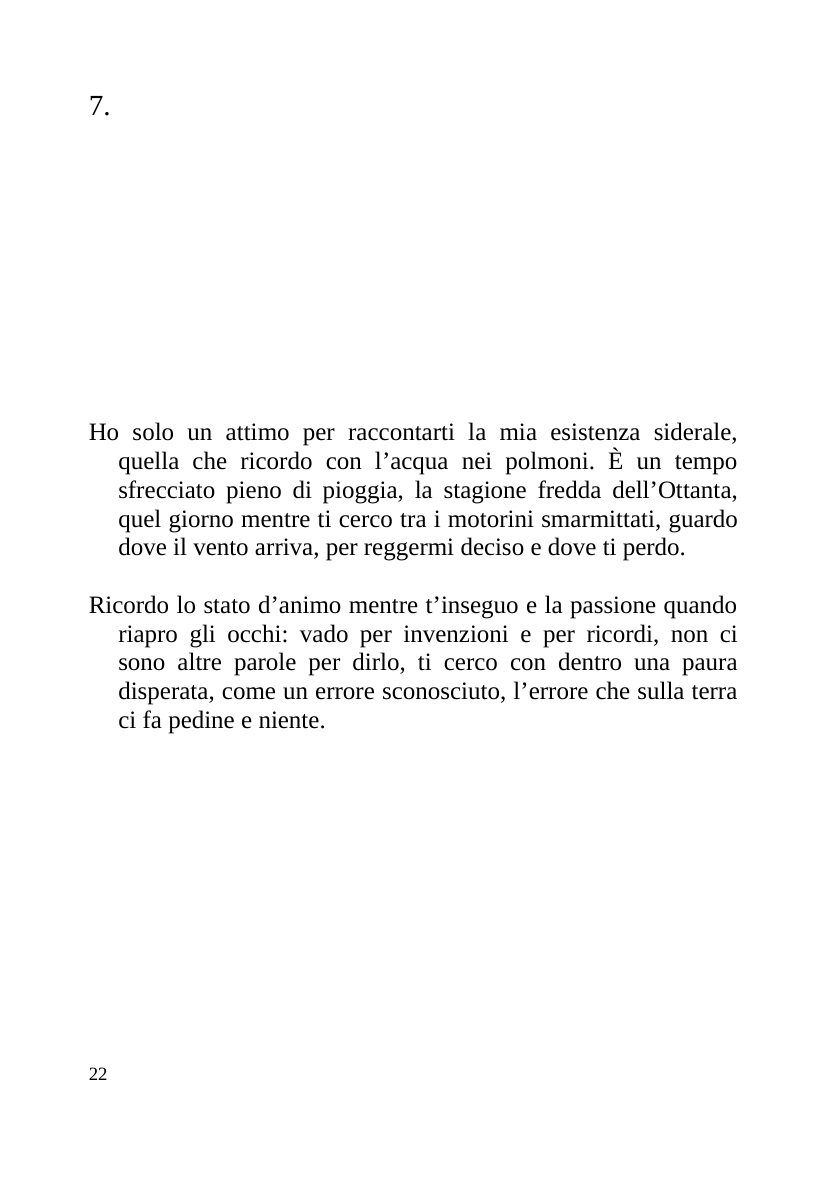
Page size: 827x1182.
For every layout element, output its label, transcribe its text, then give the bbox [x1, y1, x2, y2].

text Ho solo un attimo per raccontarti la mia esistenza siderale, quella che ricordo con l’acqua nei polmoni. È un tempo sfrecciato pieno di pioggia, la stagione fredda dell’Ottanta, quel giorno mentre ti cerco tra i motorini smarmittati, guardo dove il vento arriva, per reggermi deciso e dove ti perdo. [88, 417, 738, 561]
text Ricordo lo stato d’animo mentre t’inseguo e la passione quando riapro gli occhi: vado per invenzioni e per ricordi, non ci sono altre parole per dirlo, ti cerco con dentro una paura disperata, come un errore sconosciuto, l’errore che sulla terra ci fa pedine e niente. [88, 590, 738, 734]
subtitle 7. [88, 88, 738, 122]
